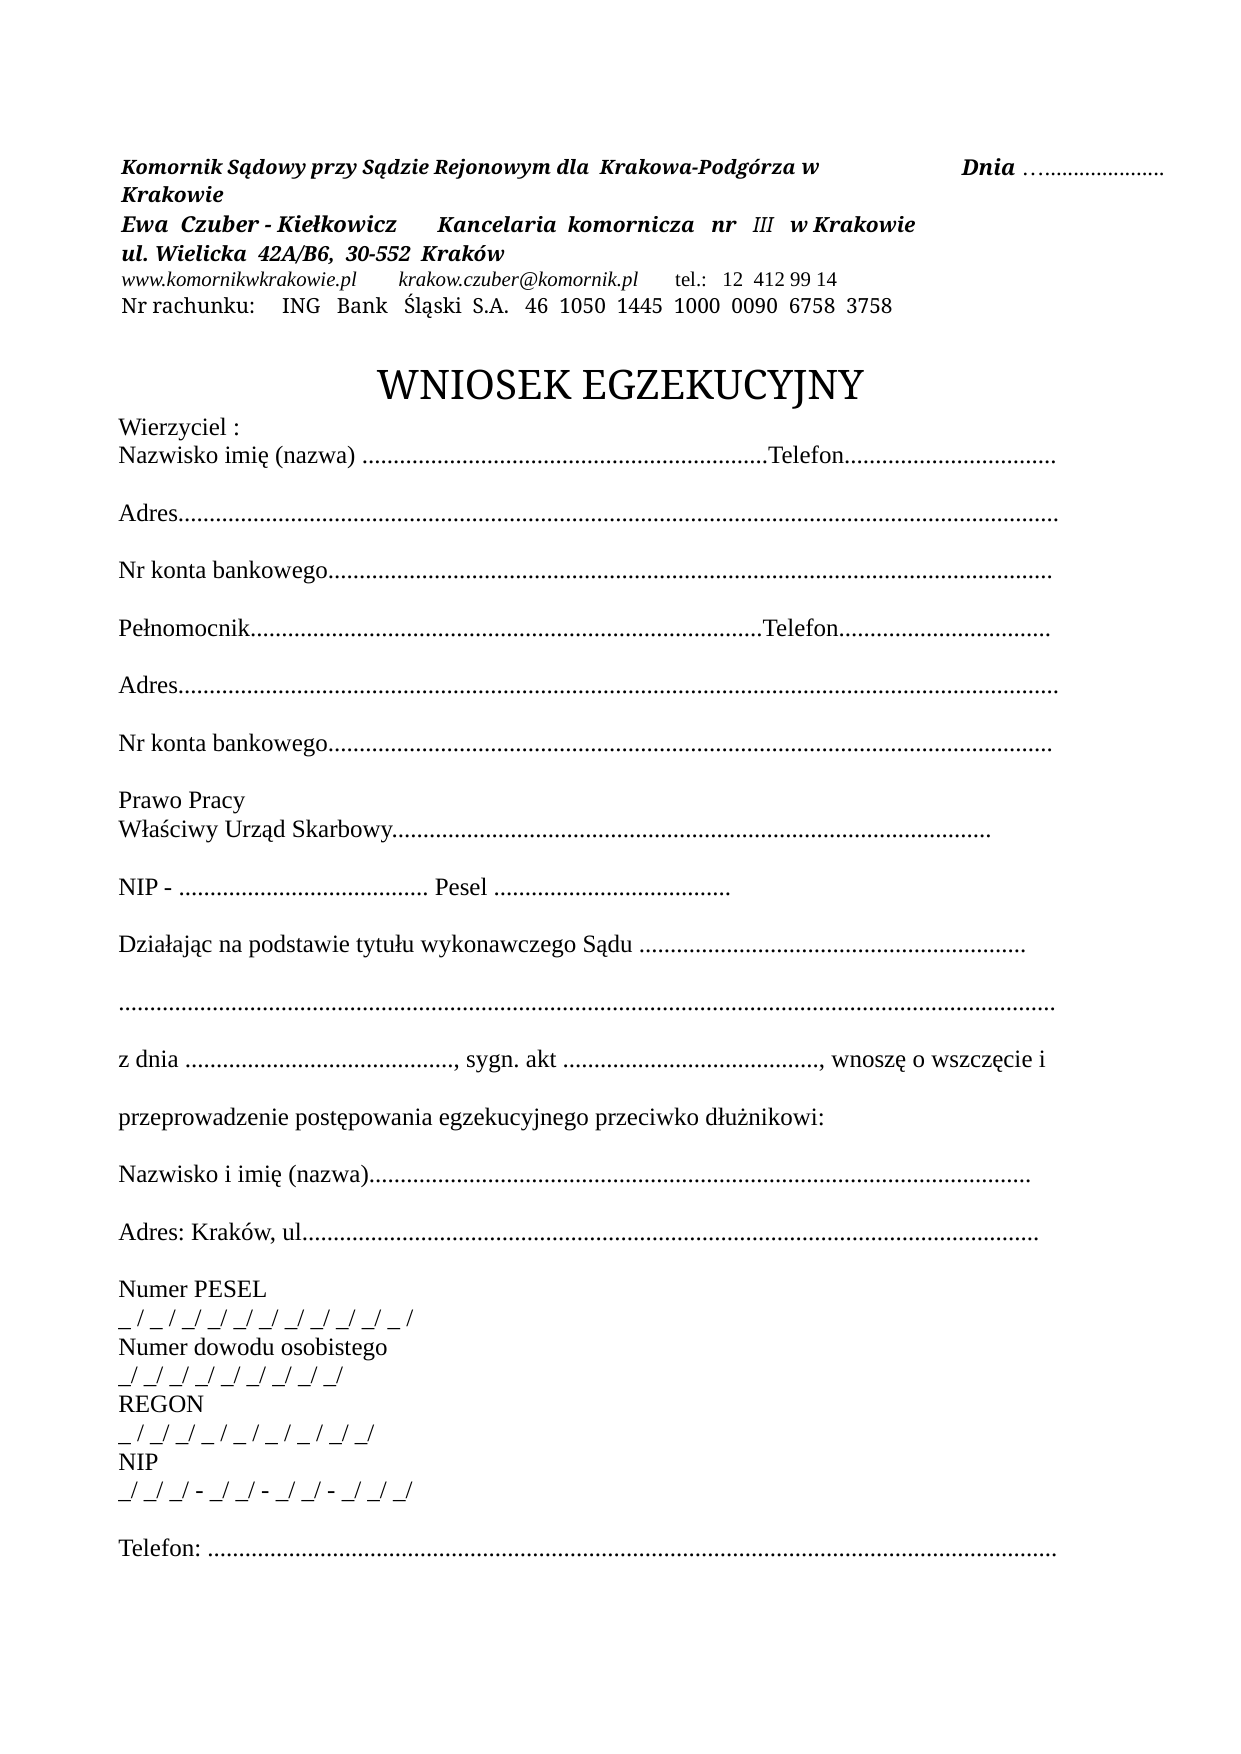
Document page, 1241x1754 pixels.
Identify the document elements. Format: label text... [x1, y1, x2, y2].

text WNIOSEK EGZEKUCYJNY [118, 356, 1122, 412]
text ...................................................................................................................................................... [118, 987, 1122, 1015]
text _ / _/ _/ _ / _ / _ / _ / _/ _/ [118, 1418, 1122, 1447]
text przeprowadzenie postępowania egzekucyjnego przeciwko dłużnikowi: [118, 1102, 1122, 1130]
text Wierzyciel : [118, 412, 1122, 440]
text Numer dowodu osobistego [118, 1332, 1122, 1360]
text Właściwy Urząd Skarbowy................................................................................................ [118, 814, 1122, 843]
text Działając na podstawie tytułu wykonawczego Sądu .............................................................. [118, 929, 1122, 958]
text Nazwisko i imię (nazwa).......................................................................................................... [118, 1159, 1122, 1188]
text Adres............................................................................................................................................. [118, 670, 1122, 699]
text Prawo Pracy [118, 785, 1122, 814]
text Nazwisko imię (nazwa) .................................................................Telefon.................................. [118, 440, 1122, 469]
text NIP - ........................................ Pesel ...................................... [118, 872, 1122, 900]
text REGON [118, 1389, 1122, 1418]
text Nr konta bankowego.................................................................................................................... [118, 555, 1122, 584]
table_cell Ewa Czuber - Kiełkowicz Kancelaria komornicza nr III w Krakowie ul. Wielicka 42A/B6, 30-552 Kraków www.komornikwkrakowie.pl krakow.czuber@komornik.pl tel.: 12 412 99 14 Nr rachunku: ING Bank Śląski S.A. 46 1050 1445 1000 0090 6758 3758 [118, 209, 974, 320]
text Pełnomocnik..................................................................................Telefon.................................. [118, 613, 1122, 642]
table_cell [974, 209, 1181, 320]
text Adres: Kraków, ul...................................................................................................................... [118, 1217, 1122, 1245]
text Adres............................................................................................................................................. [118, 498, 1122, 527]
table_header Komornik Sądowy przy Sądzie Rejonowym dla Krakowa-Podgórza w Krakowie [118, 152, 856, 209]
text z dnia ..........................................., sygn. akt ........................................., wnoszę o wszczęcie i [118, 1044, 1122, 1073]
text _/ _/ _/ - _/ _/ - _/ _/ - _/ _/ _/ [118, 1475, 1122, 1504]
text Telefon: ........................................................................................................................................ [118, 1533, 1122, 1562]
text Numer PESEL [118, 1274, 1122, 1303]
table_header Dnia …..................... [856, 152, 1181, 209]
text NIP [118, 1447, 1122, 1475]
text _/ _/ _/ _/ _/ _/ _/ _/ _/ [118, 1360, 1122, 1389]
text _ / _ / _/ _/ _/ _/ _/ _/ _/ _/ _ / [118, 1303, 1122, 1332]
text Nr konta bankowego.................................................................................................................... [118, 728, 1122, 757]
